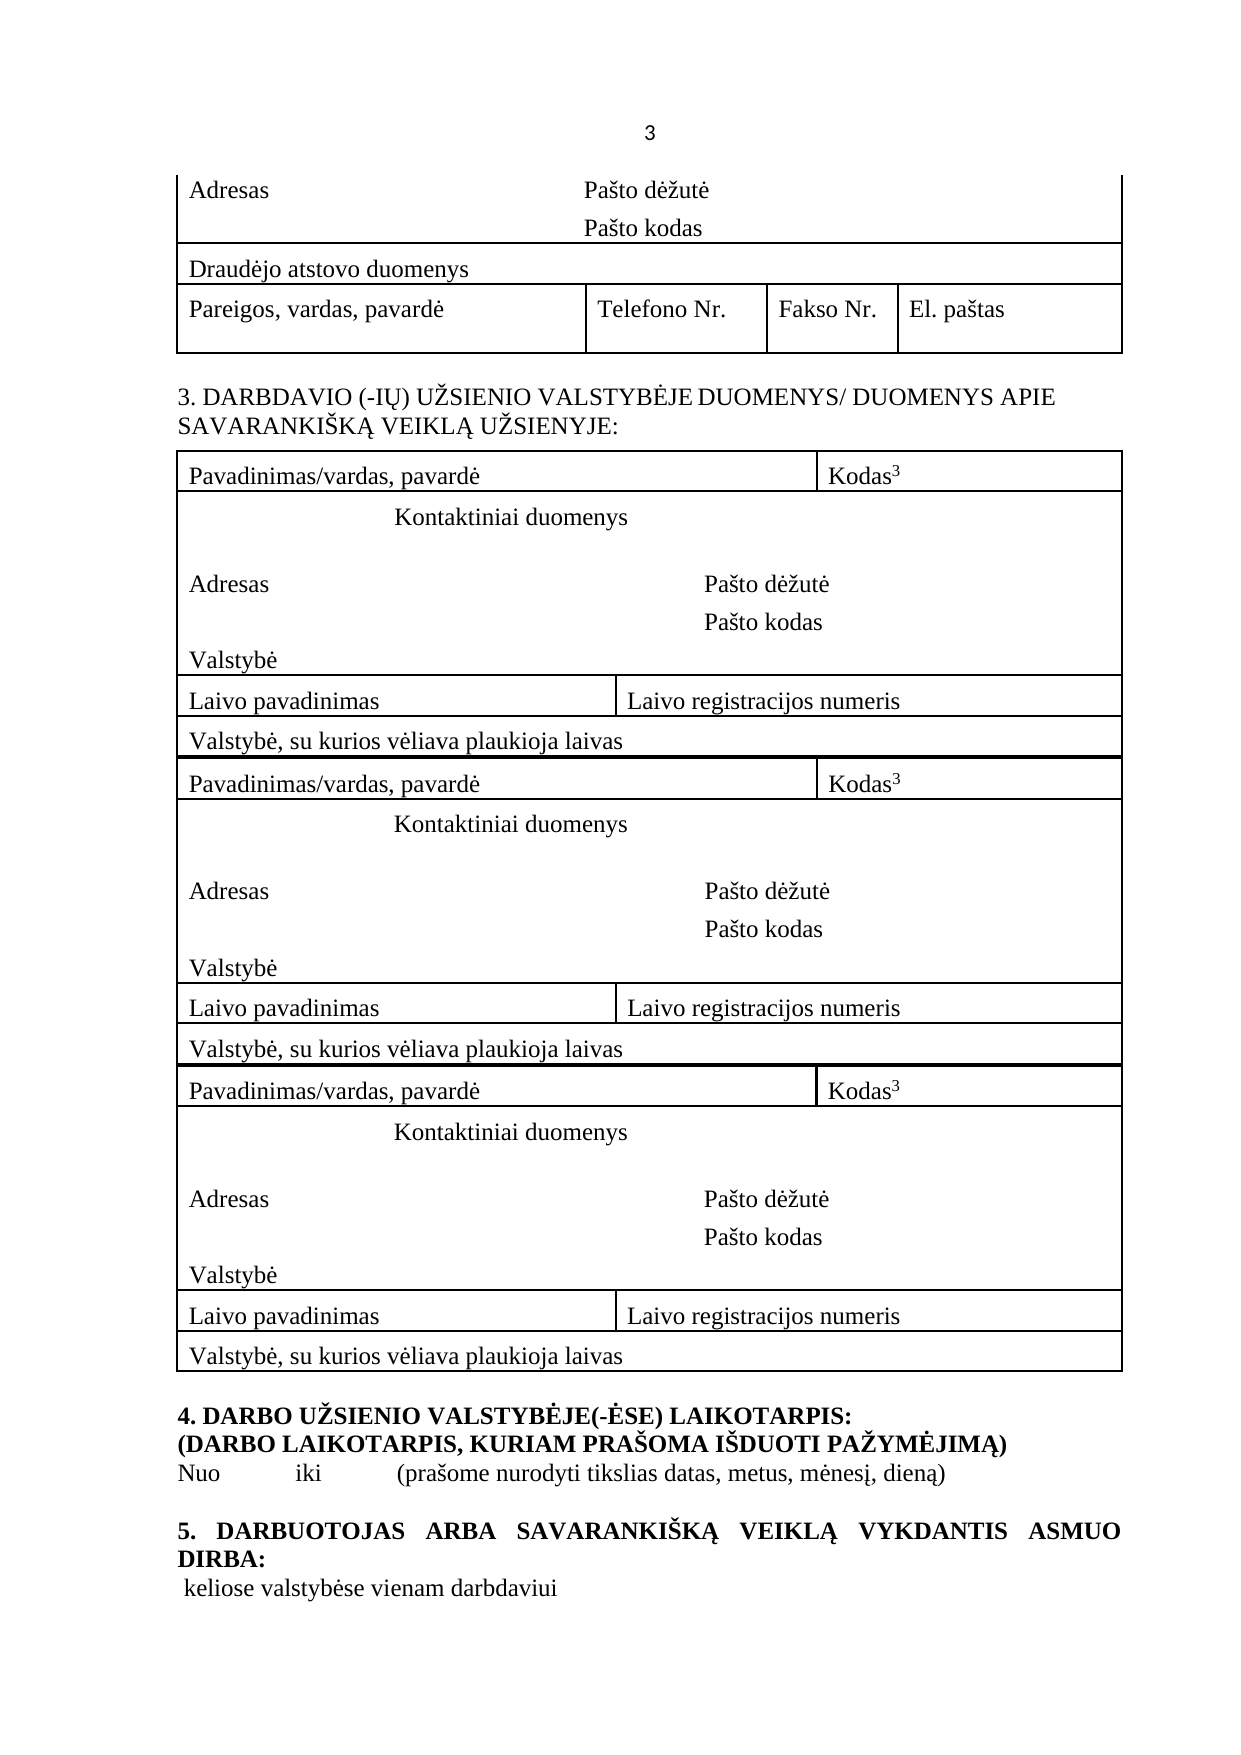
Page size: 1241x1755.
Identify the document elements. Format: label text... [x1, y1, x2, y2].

table_cell [939, 492, 1121, 530]
table_cell [653, 598, 693, 636]
table_cell Valstybė [178, 943, 382, 982]
table_cell Adresas [178, 867, 382, 905]
table_cell Pašto dėžutė [693, 867, 1121, 905]
table_header Kodas3 [818, 759, 1121, 797]
table_cell Valstybė, su kurios vėliava plaukioja laivas [178, 1024, 1087, 1062]
table_cell Pašto kodas [693, 598, 1121, 636]
table_cell [178, 530, 383, 559]
table_cell [178, 1145, 382, 1174]
table_cell [1087, 1024, 1121, 1062]
table_cell [178, 204, 498, 242]
table_cell [499, 204, 572, 242]
table_cell [383, 838, 693, 867]
table_cell Pašto dėžutė [693, 1174, 1121, 1212]
text keliose valstybėse vienam darbdaviui [177, 1573, 1122, 1602]
text 3. DARBDAVIO (-IŲ) UŽSIENIO VALSTYBĖJE DUOMENYS/ DUOMENYS APIE SAVARANKIŠKĄ VEIKLĄ UŽSIENYJE: [177, 382, 1122, 440]
table_cell Laivo pavadinimas [178, 1291, 615, 1329]
table_cell Laivo pavadinimas [178, 984, 615, 1022]
table_cell [693, 838, 1121, 867]
table_cell [693, 530, 1121, 559]
table_cell Laivo registracijos numeris [617, 1291, 1121, 1329]
table_cell [178, 905, 653, 943]
table_cell [653, 905, 693, 943]
table_cell [178, 838, 382, 867]
table_cell [1087, 1332, 1121, 1370]
table_cell [383, 530, 693, 559]
table_cell [178, 800, 382, 838]
table_cell Kontaktiniai duomenys [383, 1107, 927, 1145]
table_cell [383, 559, 693, 597]
text 5. DARBUOTOJAS ARBA SAVARANKIŠKĄ VEIKLĄ VYKDANTIS ASMUO DIRBA: [177, 1516, 1122, 1573]
table_cell Pašto kodas [693, 905, 1121, 943]
table_cell [383, 867, 693, 905]
table_cell [178, 1107, 382, 1145]
table_cell [693, 636, 1121, 674]
table_header Kodas3 [818, 452, 1121, 490]
table_cell Telefono Nr. [587, 285, 766, 352]
table_cell Adresas [178, 559, 383, 597]
table_cell Valstybė [178, 636, 383, 674]
table_cell [927, 1107, 1121, 1145]
table_cell Pašto dėžutė [693, 559, 1121, 597]
table_cell [693, 943, 1121, 982]
table_cell Draudėjo atstovo duomenys [178, 244, 1121, 282]
table_header Kodas3 [818, 1067, 1121, 1105]
table_cell [178, 1213, 653, 1251]
table_cell Laivo pavadinimas [178, 676, 615, 714]
table_cell [693, 1145, 1121, 1174]
table_cell Valstybė, su kurios vėliava plaukioja laivas [178, 717, 1087, 755]
table_cell Adresas [178, 1174, 382, 1212]
table_cell [653, 1213, 692, 1251]
table_cell Pašto kodas [693, 1213, 1121, 1251]
table_cell [1087, 717, 1121, 755]
text 4. DARBO UŽSIENIO VALSTYBĖJE(-ĖSE) LAIKOTARPIS: [177, 1401, 1122, 1429]
table_cell [379, 175, 572, 204]
table_cell [178, 492, 383, 530]
table_cell El. paštas [899, 285, 1121, 352]
table_cell [383, 1145, 692, 1174]
table_header Pavadinimas/vardas, pavardė [178, 452, 816, 490]
table_cell [383, 1251, 692, 1289]
table_header Pavadinimas/vardas, pavardė [178, 1067, 815, 1105]
table_cell Pareigos, vardas, pavardė [178, 285, 585, 352]
text (DARBO LAIKOTARPIS, KURIAM PRAŠOMA IŠDUOTI PAŽYMĖJIMĄ) [177, 1429, 1122, 1458]
table_cell Laivo registracijos numeris [617, 676, 1121, 714]
table_cell Valstybė [178, 1251, 382, 1289]
table_cell [383, 636, 693, 674]
table_cell Pašto dėžutė [573, 175, 1121, 204]
table_cell [693, 1251, 1121, 1289]
table_cell Fakso Nr. [768, 285, 897, 352]
table_cell Adresas [178, 175, 379, 204]
table_cell Pašto kodas [573, 204, 1121, 242]
table_cell [383, 943, 693, 982]
table_cell Valstybė, su kurios vėliava plaukioja laivas [178, 1332, 1087, 1370]
table_header Pavadinimas/vardas, pavardė [178, 759, 816, 797]
text Nuo iki (prašome nurodyti tikslias datas, metus, mėnesį, dieną) [177, 1458, 1122, 1487]
table_cell Kontaktiniai duomenys [383, 800, 878, 838]
table_cell Laivo registracijos numeris [617, 984, 1121, 1022]
table_cell [383, 1174, 692, 1212]
table_cell [178, 598, 653, 636]
table_cell [878, 800, 1121, 838]
table_cell Kontaktiniai duomenys [383, 492, 939, 530]
